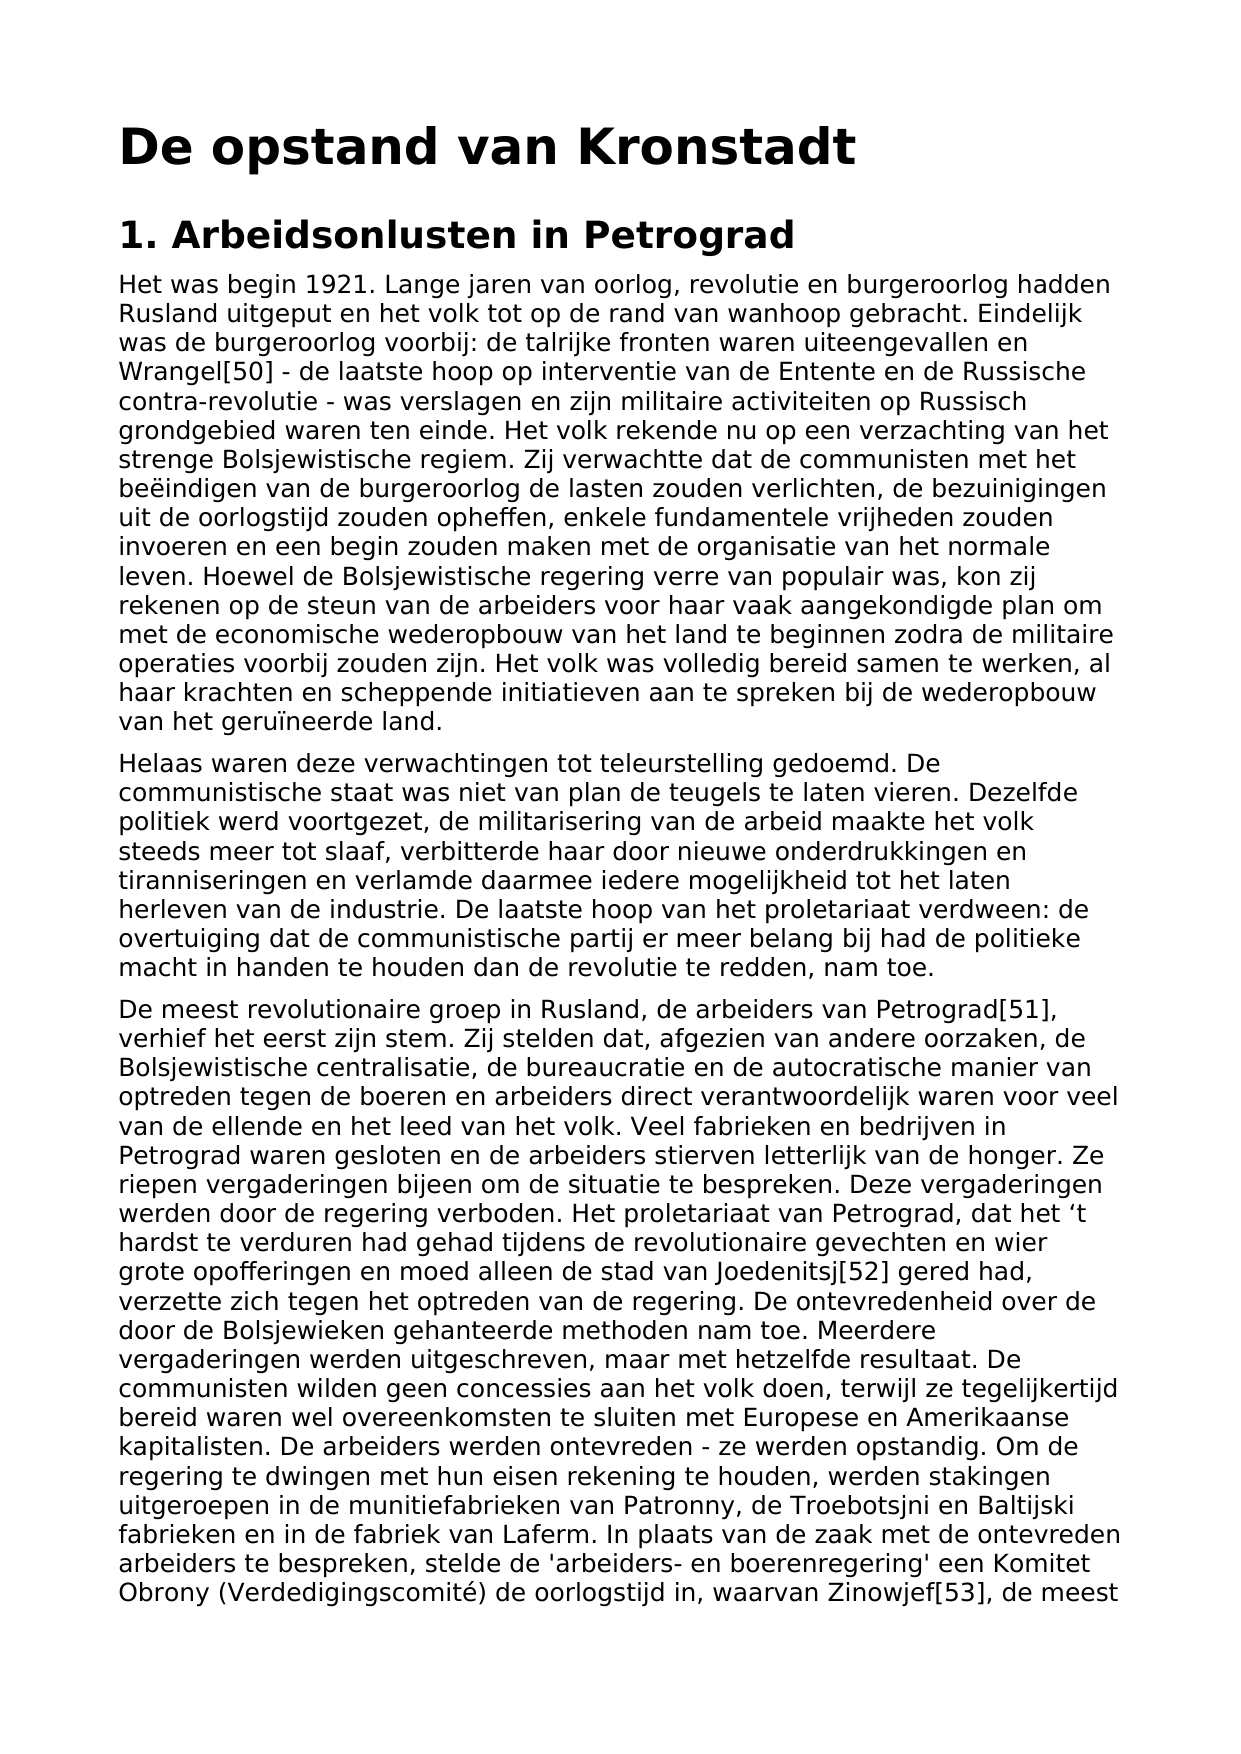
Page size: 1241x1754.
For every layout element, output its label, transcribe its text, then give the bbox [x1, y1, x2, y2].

text De meest revolutionaire groep in Rusland, de arbeiders van Petrograd[51], verhief het eerst zijn stem. Zij stelden dat, afgezien van andere oorzaken, de Bolsjewistische centralisatie, de bureaucratie en de autocratische manier van optreden tegen de boeren en arbeiders direct verantwoordelijk waren voor veel van de ellende en het leed van het volk. Veel fabrieken en bedrijven in Petrograd waren gesloten en de arbeiders stierven letterlijk van de honger. Ze riepen vergaderingen bijeen om de situatie te bespreken. Deze vergaderingen werden door de regering verboden. Het proletariaat van Petrograd, dat het ‘t hardst te verduren had gehad tijdens de revolutionaire gevechten en wier grote opofferingen en moed alleen de stad van Joedenitsj[52] gered had, verzette zich tegen het optreden van de regering. De ontevredenheid over de door de Bolsjewieken gehanteerde methoden nam toe. Meerdere vergaderingen werden uitgeschreven, maar met hetzelfde resultaat. De communisten wilden geen concessies aan het volk doen, terwijl ze tegelijkertijd bereid waren wel overeenkomsten te sluiten met Europese en Amerikaanse kapitalisten. De arbeiders werden ontevreden - ze werden opstandig. Om de regering te dwingen met hun eisen rekening te houden, werden stakingen uitgeroepen in de munitiefabrieken van Patronny, de Troebotsjni en Baltijski fabrieken en in de fabriek van Laferm. In plaats van de zaak met de ontevreden arbeiders te bespreken, stelde de 'arbeiders- en boerenregering' een Komitet Obrony (Verdedigingscomité) de oorlogstijd in, waarvan Zinowjef[53], de meest [118, 995, 1122, 1607]
text Het was begin 1921. Lange jaren van oorlog, revolutie en burgeroorlog hadden Rusland uitgeput en het volk tot op de rand van wanhoop gebracht. Eindelijk was de burgeroorlog voorbij: de talrijke fronten waren uiteengevallen en Wrangel[50] - de laatste hoop op interventie van de Entente en de Russische contra-revolutie - was verslagen en zijn militaire activiteiten op Russisch grondgebied waren ten einde. Het volk rekende nu op een verzachting van het strenge Bolsjewistische regiem. Zij verwachtte dat de communisten met het beëindigen van de burgeroorlog de lasten zouden verlichten, de bezuinigingen uit de oorlogstijd zouden opheffen, enkele fundamentele vrijheden zouden invoeren en een begin zouden maken met de organisatie van het normale leven. Hoewel de Bolsjewistische regering verre van populair was, kon zij rekenen op de steun van de arbeiders voor haar vaak aangekondigde plan om met de economische wederopbouw van het land te beginnen zodra de militaire operaties voorbij zouden zijn. Het volk was volledig bereid samen te werken, al haar krachten en scheppende initiatieven aan te spreken bij de wederopbouw van het geruïneerde land. [118, 270, 1122, 737]
subtitle De opstand van Kronstadt [118, 118, 1122, 176]
subtitle 1. Arbeidsonlusten in Petrograd [118, 214, 1122, 257]
text Helaas waren deze verwachtingen tot teleurstelling gedoemd. De communistische staat was niet van plan de teugels te laten vieren. Dezelfde politiek werd voortgezet, de militarisering van de arbeid maakte het volk steeds meer tot slaaf, verbitterde haar door nieuwe onderdrukkingen en tiranniseringen en verlamde daarmee iedere mogelijkheid tot het laten herleven van de industrie. De laatste hoop van het proletariaat verdween: de overtuiging dat de communistische partij er meer belang bij had de politieke macht in handen te houden dan de revolutie te redden, nam toe. [118, 749, 1122, 982]
